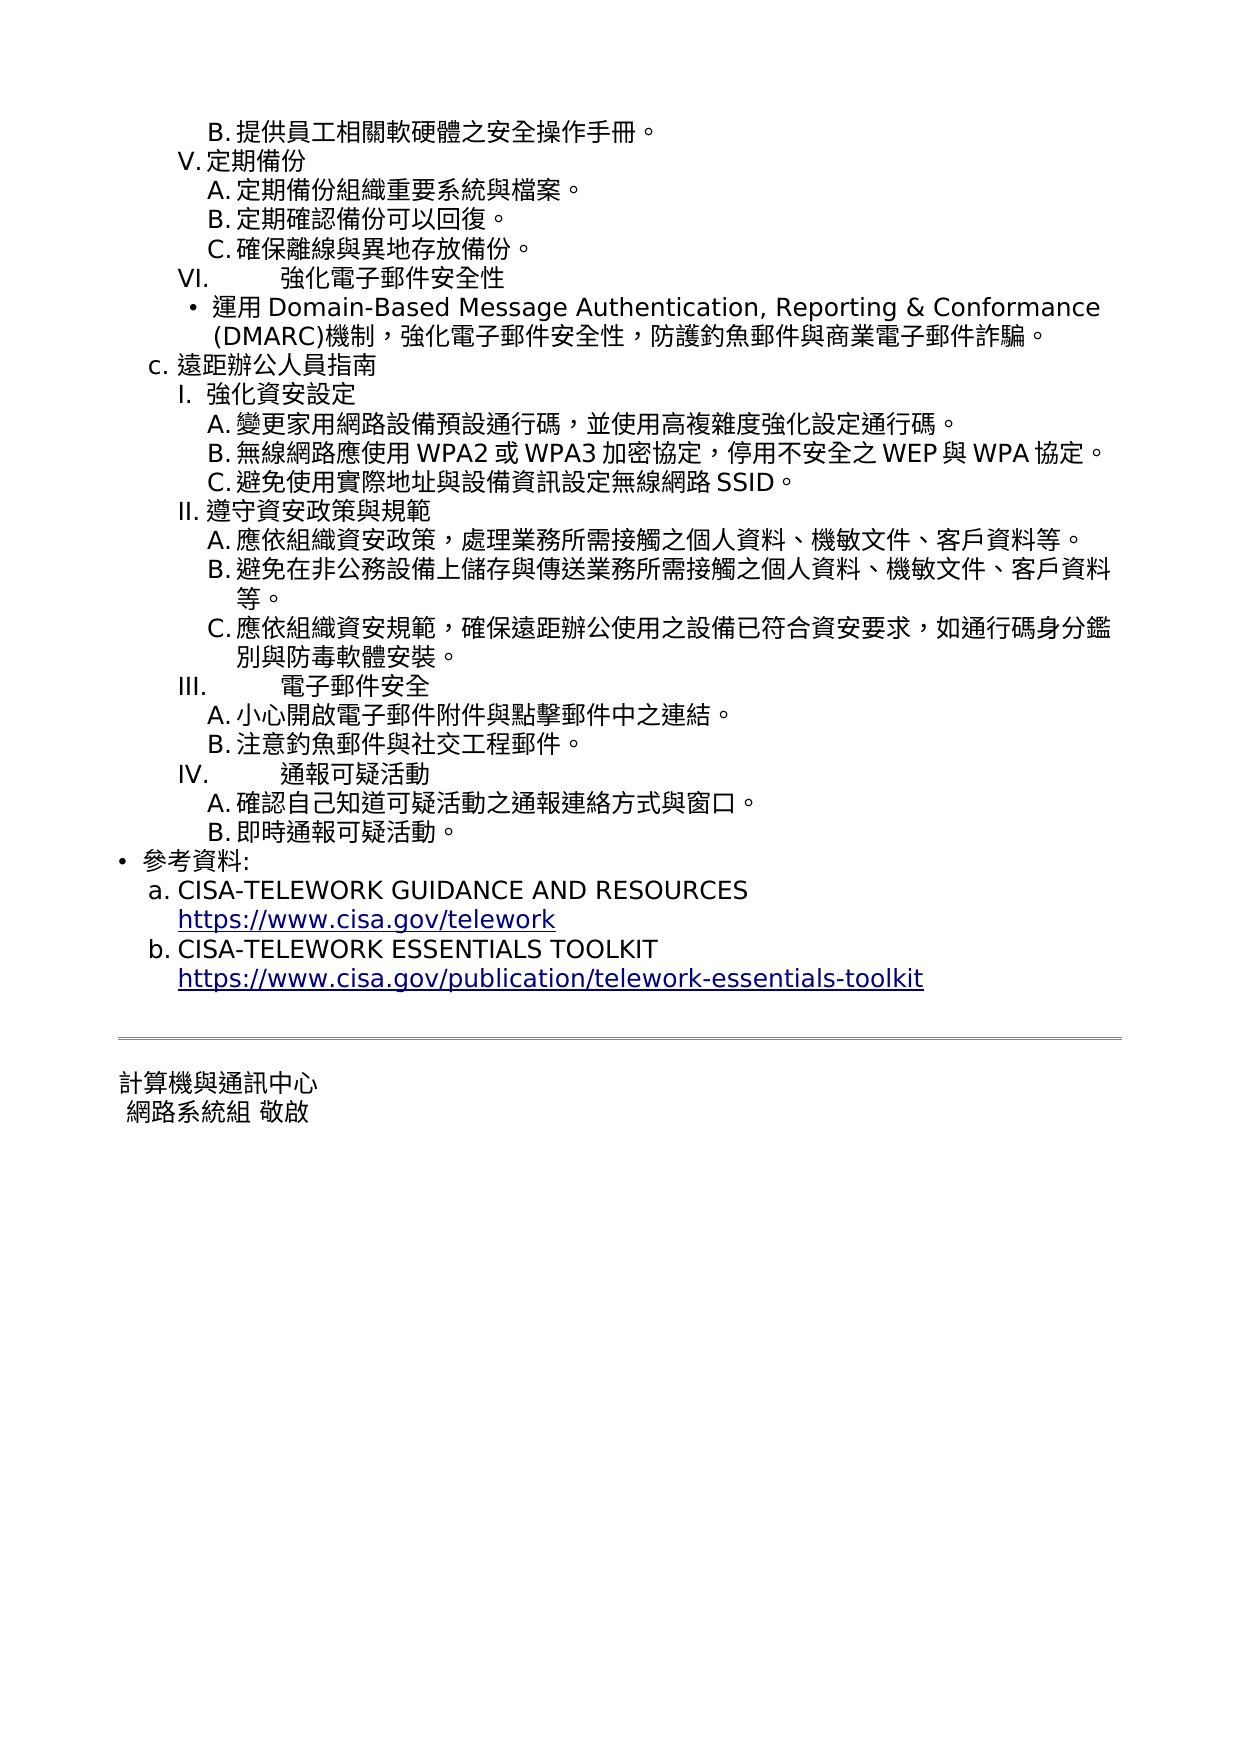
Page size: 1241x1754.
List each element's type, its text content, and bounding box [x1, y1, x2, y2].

list 應依組織資安規範，確保遠距辦公使用之設備已符合資安要求，如通行碼身分鑑別與防毒軟體安裝。 [207, 614, 1122, 672]
list 定期備份組織重要系統與檔案。 [207, 176, 1122, 206]
list 避免使用實際地址與設備資訊設定無線網路SSID。 [207, 468, 1122, 497]
list CISA-TELEWORK GUIDANCE AND RESOURCES https://www.cisa.gov/telework [148, 876, 1122, 935]
list 強化資安設定 [177, 381, 1122, 410]
list 即時通報可疑活動。 [207, 818, 1122, 847]
list CISA-TELEWORK ESSENTIALS TOOLKIT https://www.cisa.gov/publication/telework-essentials-toolkit [148, 935, 1122, 993]
text 計算機與通訊中心 網路系統組 敬啟 [118, 1069, 1122, 1127]
list 注意釣魚郵件與社交工程郵件。 [207, 731, 1122, 760]
list 提供員工相關軟硬體之安全操作手冊。 [207, 118, 1122, 147]
list 確保離線與異地存放備份。 [207, 235, 1122, 264]
list 小心開啟電子郵件附件與點擊郵件中之連結。 [207, 701, 1122, 731]
list 定期確認備份可以回復。 [207, 206, 1122, 235]
list 應依組織資安政策，處理業務所需接觸之個人資料、機敏文件、客戶資料等。 [207, 526, 1122, 556]
list 通報可疑活動 [177, 760, 1122, 789]
list 避免在非公務設備上儲存與傳送業務所需接觸之個人資料、機敏文件、客戶資料等。 [207, 556, 1122, 614]
list 無線網路應使用WPA2或WPA3加密協定，停用不安全之WEP與WPA協定。 [207, 439, 1122, 468]
list 變更家用網路設備預設通行碼，並使用高複雜度強化設定通行碼。 [207, 410, 1122, 439]
list 運用Domain-Based Message Authentication, Reporting & Conformance (DMARC)機制，強化電子郵件安全性，防護釣魚郵件與商業電子郵件詐騙。 [189, 293, 1122, 351]
list 遵守資安政策與規範 [177, 497, 1122, 526]
list 參考資料: [118, 847, 1122, 876]
list 定期備份 [177, 147, 1122, 176]
list 遠距辦公人員指南 [148, 351, 1122, 381]
list 電子郵件安全 [177, 672, 1122, 701]
list 確認自己知道可疑活動之通報連絡方式與窗口。 [207, 789, 1122, 818]
list 強化電子郵件安全性 [177, 264, 1122, 293]
